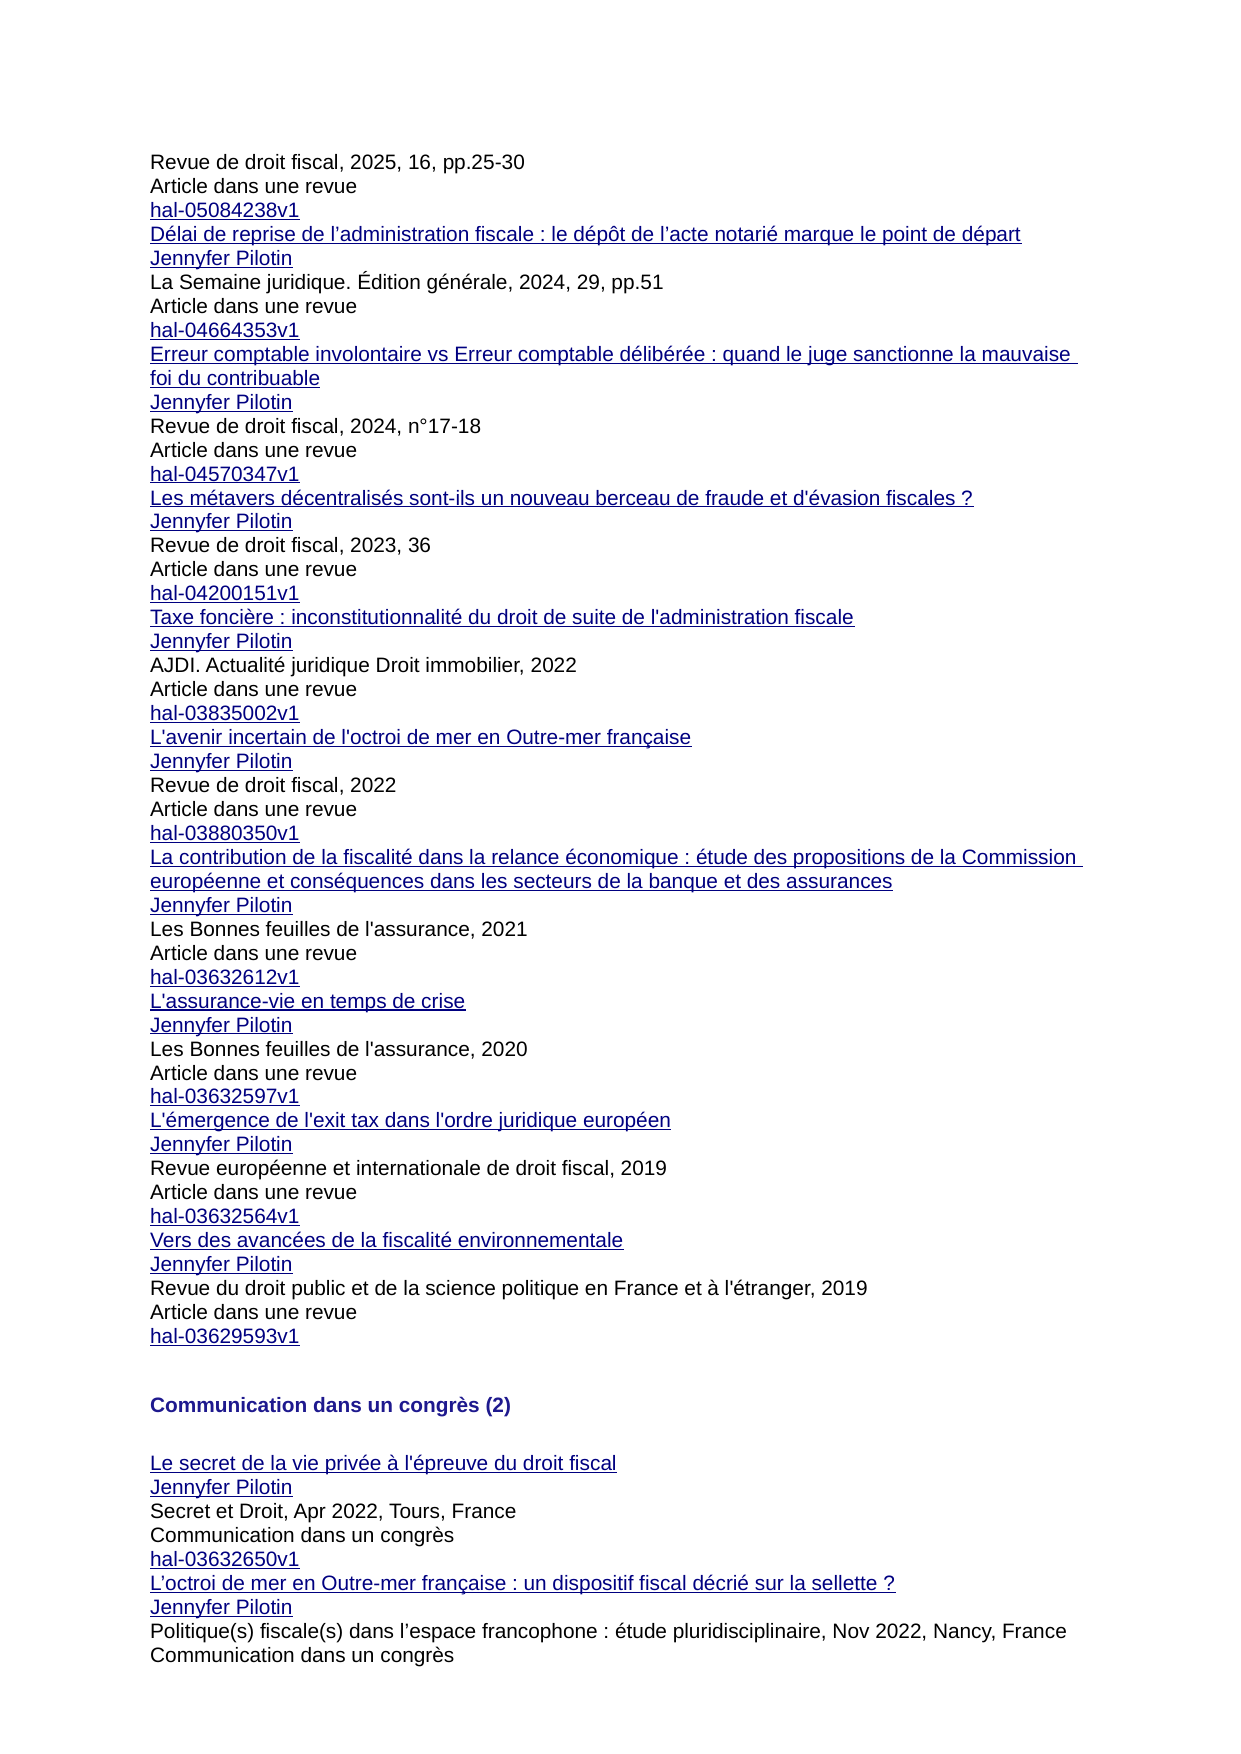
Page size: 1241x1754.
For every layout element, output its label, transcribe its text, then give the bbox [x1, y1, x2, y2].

table_cell L'émergence de l'exit tax dans l'ordre juridique européen Jennyfer Pilotin Revue européenne et internationale de droit fiscal, 2019 Article dans une revue hal-03632564v1 [150, 1108, 1090, 1228]
table_cell L'assurance-vie en temps de crise Jennyfer Pilotin Les Bonnes feuilles de l'assurance, 2020 Article dans une revue hal-03632597v1 [150, 989, 1090, 1108]
subtitle Communication dans un congrès (2) [150, 1393, 1090, 1417]
table_cell La contribution de la fiscalité dans la relance économique : étude des propositions de la Commission européenne et conséquences dans les secteurs de la banque et des assurances Jennyfer Pilotin Les Bonnes feuilles de l'assurance, 2021 Article dans une revue hal-03632612v1 [150, 845, 1090, 988]
table_cell Les métavers décentralisés sont-ils un nouveau berceau de fraude et d'évasion fiscales ? Jennyfer Pilotin Revue de droit fiscal, 2023, 36 Article dans une revue hal-04200151v1 [150, 485, 1090, 605]
table_header Le secret de la vie privée à l'épreuve du droit fiscal Jennyfer Pilotin Secret et Droit, Apr 2022, Tours, France Communication dans un congrès hal-03632650v1 [150, 1451, 1090, 1571]
table_cell Vers des avancées de la fiscalité environnementale Jennyfer Pilotin Revue du droit public et de la science politique en France et à l'étranger, 2019 Article dans une revue hal-03629593v1 [150, 1228, 1090, 1348]
table_cell Délai de reprise de l’administration fiscale : le dépôt de l’acte notarié marque le point de départ Jennyfer Pilotin La Semaine juridique. Édition générale, 2024, 29, pp.51 Article dans une revue hal-04664353v1 [150, 222, 1090, 342]
table_cell Taxe foncière : inconstitutionnalité du droit de suite de l'administration fiscale Jennyfer Pilotin AJDI. Actualité juridique Droit immobilier, 2022 Article dans une revue hal-03835002v1 [150, 605, 1090, 725]
table_cell Erreur comptable involontaire vs Erreur comptable délibérée : quand le juge sanctionne la mauvaise foi du contribuable Jennyfer Pilotin Revue de droit fiscal, 2024, n°17-18 Article dans une revue hal-04570347v1 [150, 342, 1090, 485]
table_cell L’octroi de mer en Outre-mer française : un dispositif fiscal décrié sur la sellette ? Jennyfer Pilotin Politique(s) fiscale(s) dans l’espace francophone : étude pluridisciplinaire, Nov 2022, Nancy, France Communication dans un congrès [150, 1571, 1090, 1667]
table_cell Revue de droit fiscal, 2025, 16, pp.25-30 Article dans une revue hal-05084238v1 [150, 150, 1090, 222]
table_cell L'avenir incertain de l'octroi de mer en Outre-mer française Jennyfer Pilotin Revue de droit fiscal, 2022 Article dans une revue hal-03880350v1 [150, 725, 1090, 845]
